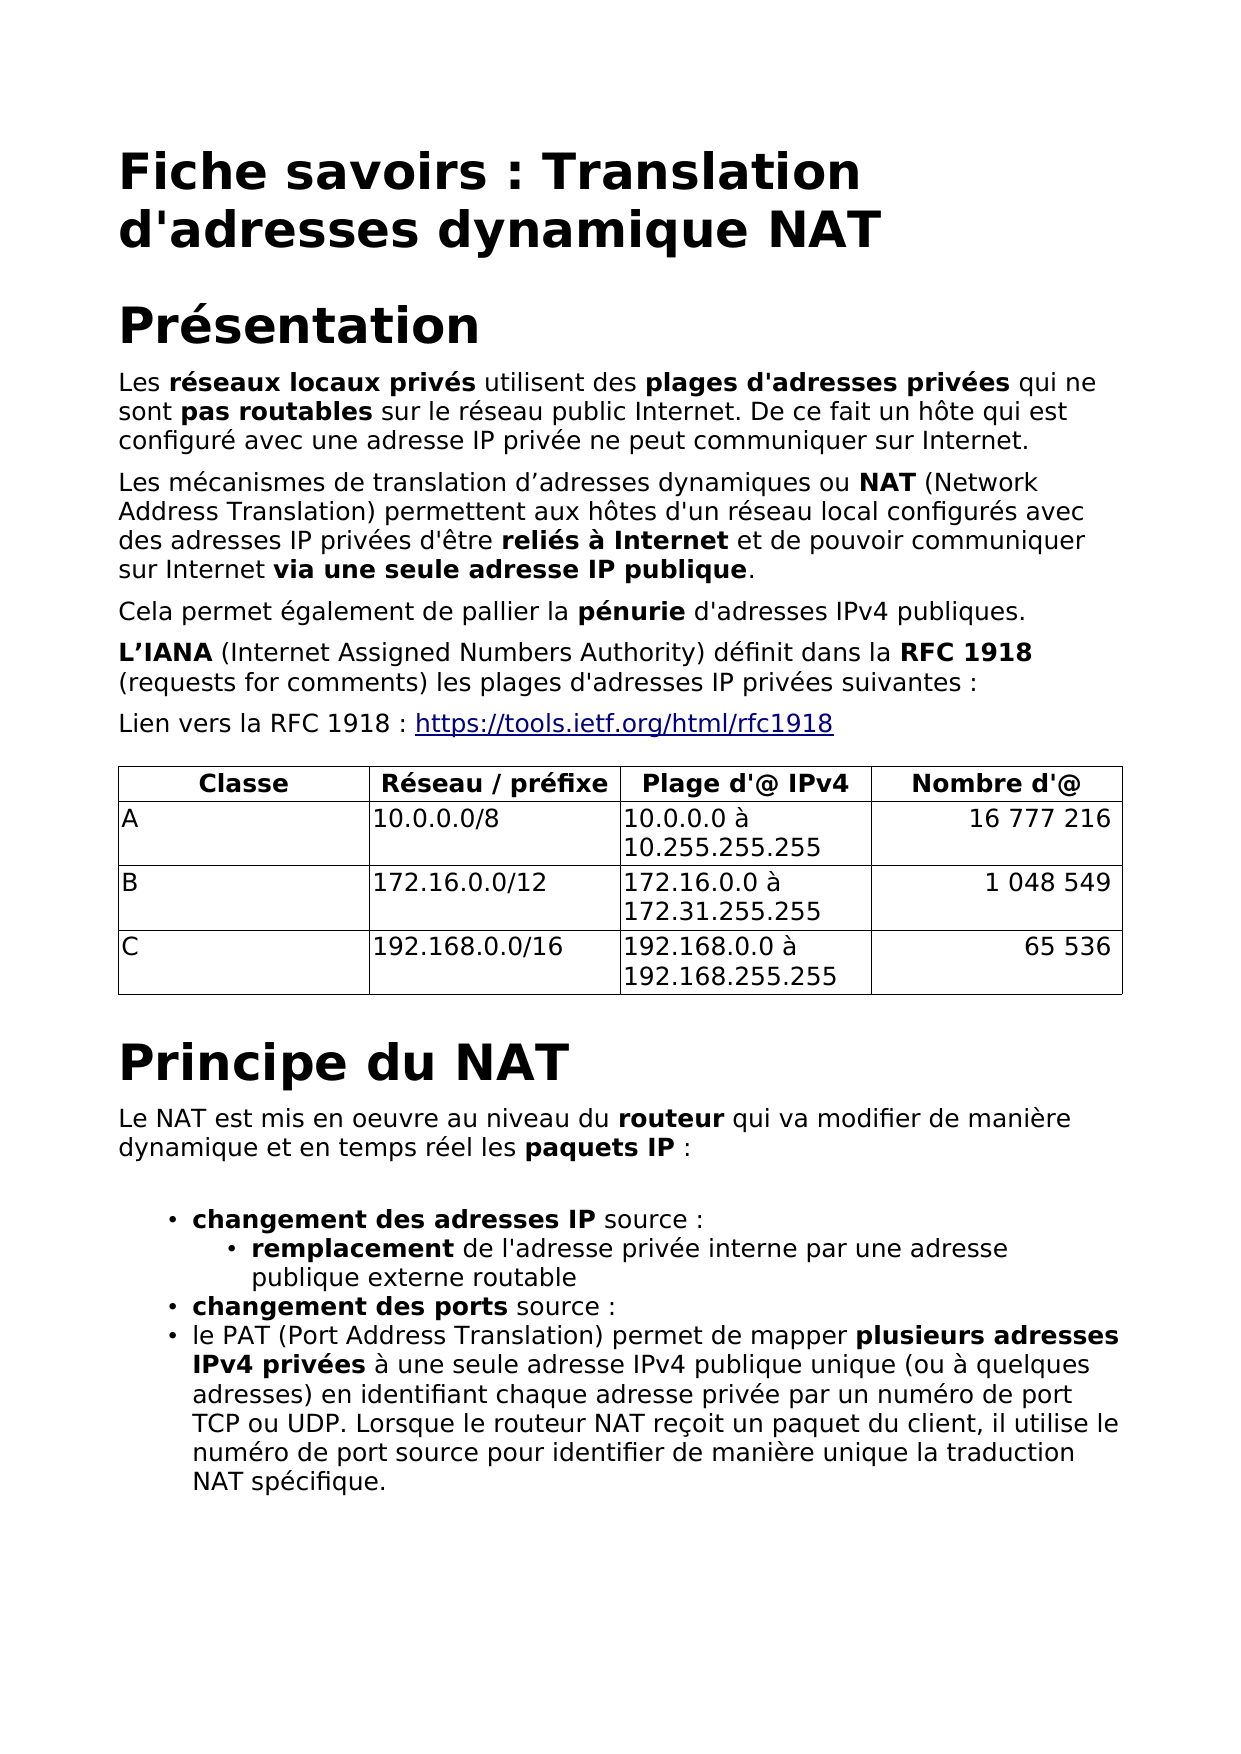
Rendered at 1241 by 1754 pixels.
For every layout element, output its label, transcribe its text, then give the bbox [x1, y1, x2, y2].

text Les réseaux locaux privés utilisent des plages d'adresses privées qui ne sont pas routables sur le réseau public Internet. De ce fait un hôte qui est configuré avec une adresse IP privée ne peut communiquer sur Internet. [118, 368, 1122, 455]
list le PAT (Port Address Translation) permet de mapper plusieurs adresses IPv4 privées à une seule adresse IPv4 publique unique (ou à quelques adresses) en identifiant chaque adresse privée par un numéro de port TCP ou UDP. Lorsque le routeur NAT reçoit un paquet du client, il utilise le numéro de port source pour identifier de manière unique la traduction NAT spécifique. [177, 1321, 1122, 1496]
table_header Plage d'@ IPv4 [621, 767, 871, 801]
table_cell 192.168.0.0/16 [370, 931, 620, 994]
list changement des ports source : [177, 1292, 1122, 1321]
table_cell 172.16.0.0 à 172.31.255.255 [621, 866, 871, 929]
list changement des adresses IP source : [177, 1205, 1122, 1234]
table_header Réseau / préfixe [370, 767, 620, 801]
text Cela permet également de pallier la pénurie d'adresses IPv4 publiques. [118, 597, 1122, 626]
table_cell B [119, 866, 369, 929]
subtitle Principe du NAT [118, 1034, 1122, 1092]
text Lien vers la RFC 1918 : https://tools.ietf.org/html/rfc1918 [118, 709, 1122, 739]
table_cell 10.0.0.0/8 [370, 802, 620, 865]
table_cell 192.168.0.0 à 192.168.255.255 [621, 931, 871, 994]
table_cell C [119, 931, 369, 994]
text Les mécanismes de translation d’adresses dynamiques ou NAT (Network Address Translation) permettent aux hôtes d'un réseau local configurés avec des adresses IP privées d'être reliés à Internet et de pouvoir communiquer sur Internet via une seule adresse IP publique. [118, 468, 1122, 584]
table_header Classe [119, 767, 369, 801]
text Le NAT est mis en oeuvre au niveau du routeur qui va modifier de manière dynamique et en temps réel les paquets IP : [118, 1104, 1122, 1163]
table_cell 65 536 [872, 931, 1122, 994]
text L’IANA (Internet Assigned Numbers Authority) définit dans la RFC 1918 (requests for comments) les plages d'adresses IP privées suivantes : [118, 639, 1122, 697]
table_cell 172.16.0.0/12 [370, 866, 620, 929]
list remplacement de l'adresse privée interne par une adresse publique externe routable [236, 1234, 1122, 1292]
table_cell 1 048 549 [872, 866, 1122, 929]
table_cell A [119, 802, 369, 865]
table_cell 10.0.0.0 à 10.255.255.255 [621, 802, 871, 865]
table_header Nombre d'@ [872, 767, 1122, 801]
table_cell 16 777 216 [872, 802, 1122, 865]
subtitle Présentation [118, 297, 1122, 355]
subtitle Fiche savoirs : Translation d'adresses dynamique NAT [118, 143, 1122, 259]
